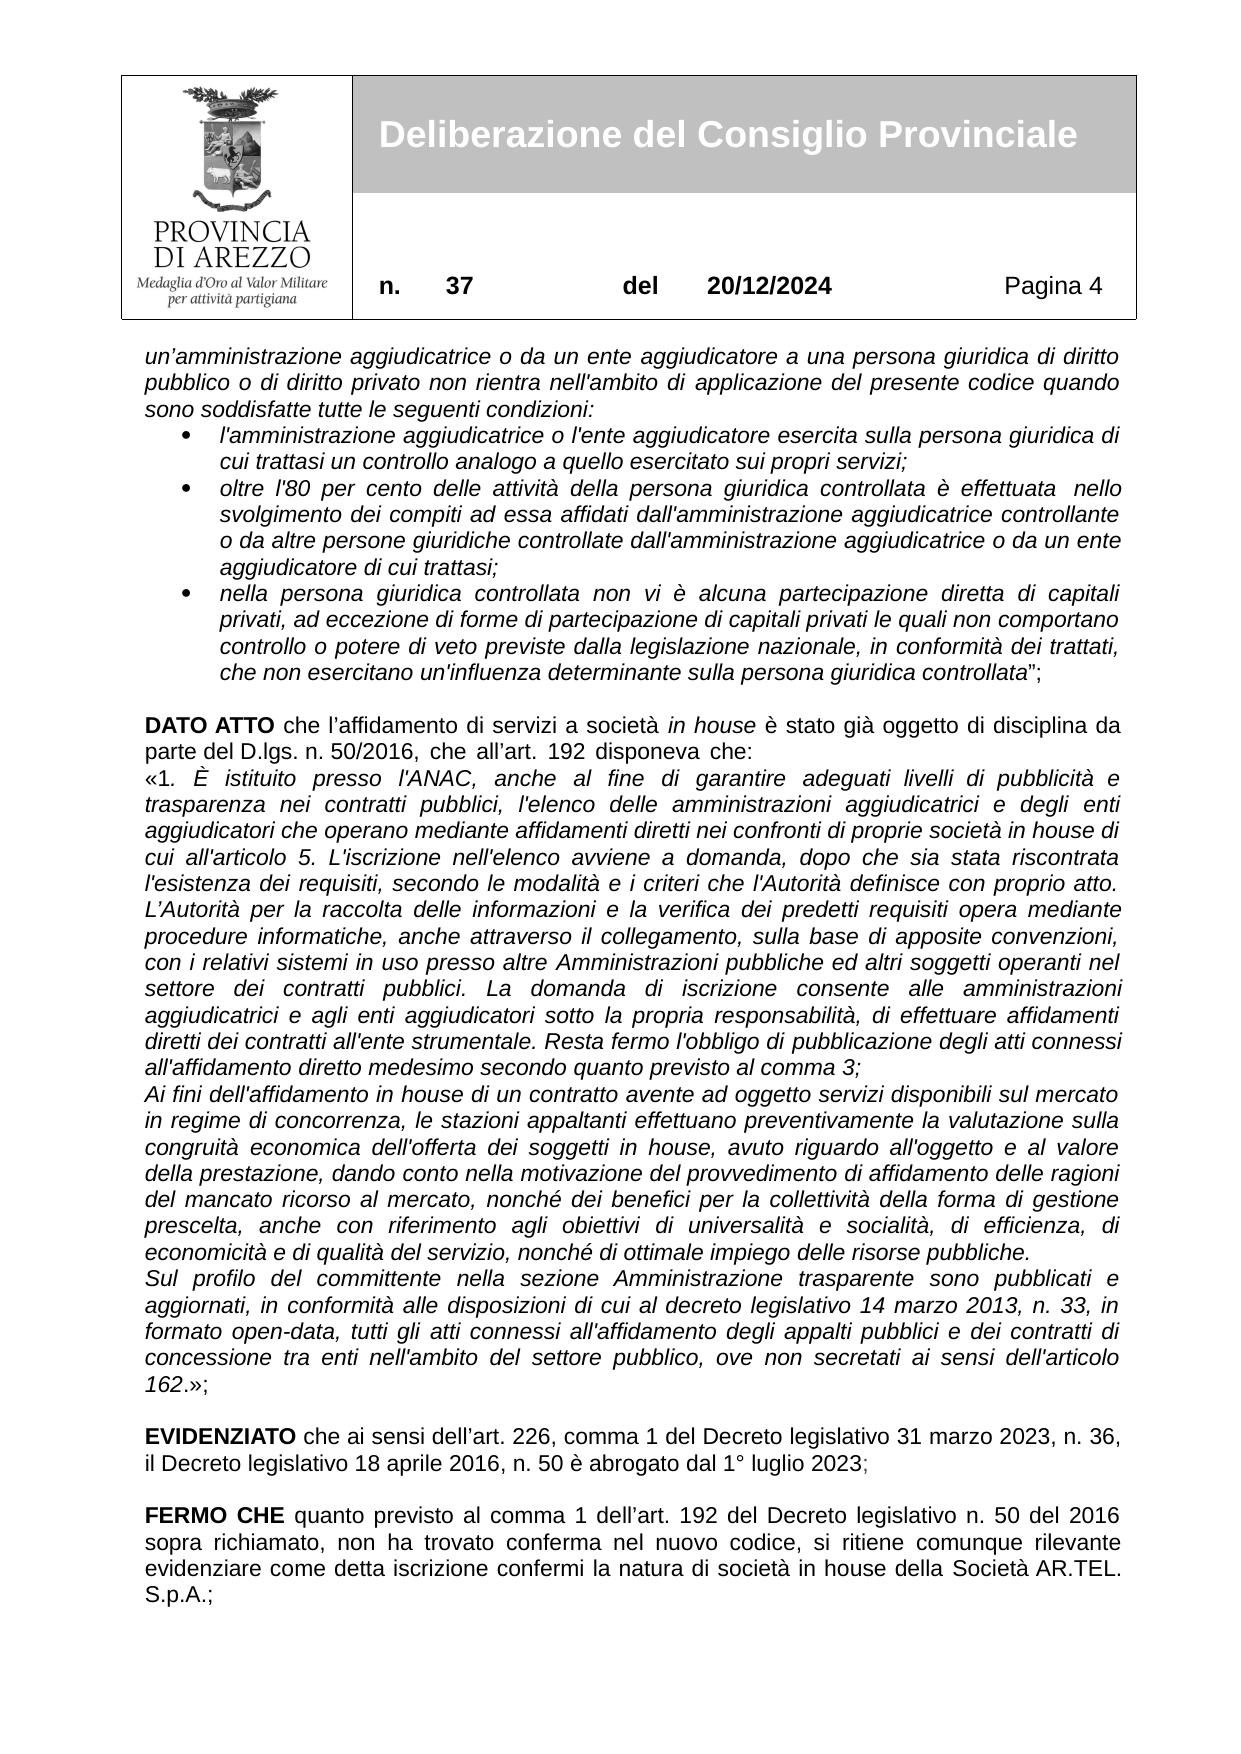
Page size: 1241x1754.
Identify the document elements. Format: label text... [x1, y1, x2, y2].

list Ai fini dell'affidamento in house di un contratto avente ad oggetto servizi disponibili sul mercato in regime di concorrenza, le stazioni appaltanti effettuano preventivamente la valutazione sulla congruità economica dell'offerta dei soggetti in house, avuto riguardo all'oggetto e al valore della prestazione, dando conto nella motivazione del provvedimento di affidamento delle ragioni del mancato ricorso al mercato, nonché dei benefici per la collettività della forma di gestione prescelta, anche con riferimento agli obiettivi di universalità e socialità, di efficienza, di economicità e di qualità del servizio, nonché di ottimale impiego delle risorse pubbliche. [144, 1081, 1122, 1265]
list «1. È istituito presso l'ANAC, anche al fine di garantire adeguati livelli di pubblicità e trasparenza nei contratti pubblici, l'elenco delle amministrazioni aggiudicatrici e degli enti aggiudicatori che operano mediante affidamenti diretti nei confronti di proprie società in house di cui all'articolo 5. L'iscrizione nell'elenco avviene a domanda, dopo che sia stata riscontrata l'esistenza dei requisiti, secondo le modalità e i criteri che l'Autorità definisce con proprio atto. L’Autorità per la raccolta delle informazioni e la verifica dei predetti requisiti opera mediante procedure informatiche, anche attraverso il collegamento, sulla base di apposite convenzioni, con i relativi sistemi in uso presso altre Amministrazioni pubbliche ed altri soggetti operanti nel settore dei contratti pubblici. La domanda di iscrizione consente alle amministrazioni aggiudicatrici e agli enti aggiudicatori sotto la propria responsabilità, di effettuare affidamenti diretti dei contratti all'ente strumentale. Resta fermo l'obbligo di pubblicazione degli atti connessi all'affidamento diretto medesimo secondo quanto previsto al comma 3; [144, 764, 1122, 1081]
list Sul profilo del committente nella sezione Amministrazione trasparente sono pubblicati e aggiornati, in conformità alle disposizioni di cui al decreto legislativo 14 marzo 2013, n. 33, in formato open-data, tutti gli atti connessi all'affidamento degli appalti pubblici e dei contratti di concessione tra enti nell'ambito del settore pubblico, ove non secretati ai sensi dell'articolo 162.»; [144, 1265, 1122, 1397]
list nella persona giuridica controllata non vi è alcuna partecipazione diretta di capitali privati, ad eccezione di forme di partecipazione di capitali privati le quali non comportano controllo o potere di veto previste dalla legislazione nazionale, in conformità dei trattati, che non esercitano un'influenza determinante sulla persona giuridica controllata”; [182, 580, 1122, 685]
list FERMO CHE quanto previsto al comma 1 dell’art. 192 del Decreto legislativo n. 50 del 2016 sopra richiamato, non ha trovato conferma nel nuovo codice, si ritiene comunque rilevante evidenziare come detta iscrizione confermi la natura di società in house della Società AR.TEL. S.p.A.; [144, 1502, 1122, 1608]
list un’amministrazione aggiudicatrice o da un ente aggiudicatore a una persona giuridica di diritto pubblico o di diritto privato non rientra nell'ambito di applicazione del presente codice quando sono soddisfatte tutte le seguenti condizioni: [144, 343, 1122, 422]
list DATO ATTO che l’affidamento di servizi a società in house è stato già oggetto di disciplina da parte del D.lgs. n. 50/2016, che all’art. 192 disponeva che: [144, 712, 1122, 764]
list l'amministrazione aggiudicatrice o l'ente aggiudicatore esercita sulla persona giuridica di cui trattasi un controllo analogo a quello esercitato sui propri servizi; [182, 422, 1122, 474]
picture [130, 79, 334, 314]
list oltre l'80 per cento delle attività della persona giuridica controllata è effettuata nello svolgimento dei compiti ad essa affidati dall'amministrazione aggiudicatrice controllante o da altre persone giuridiche controllate dall'amministrazione aggiudicatrice o da un ente aggiudicatore di cui trattasi; [182, 474, 1122, 580]
list EVIDENZIATO che ai sensi dell’art. 226, comma 1 del Decreto legislativo 31 marzo 2023, n. 36, il Decreto legislativo 18 aprile 2016, n. 50 è abrogato dal 1° luglio 2023; [144, 1423, 1122, 1476]
